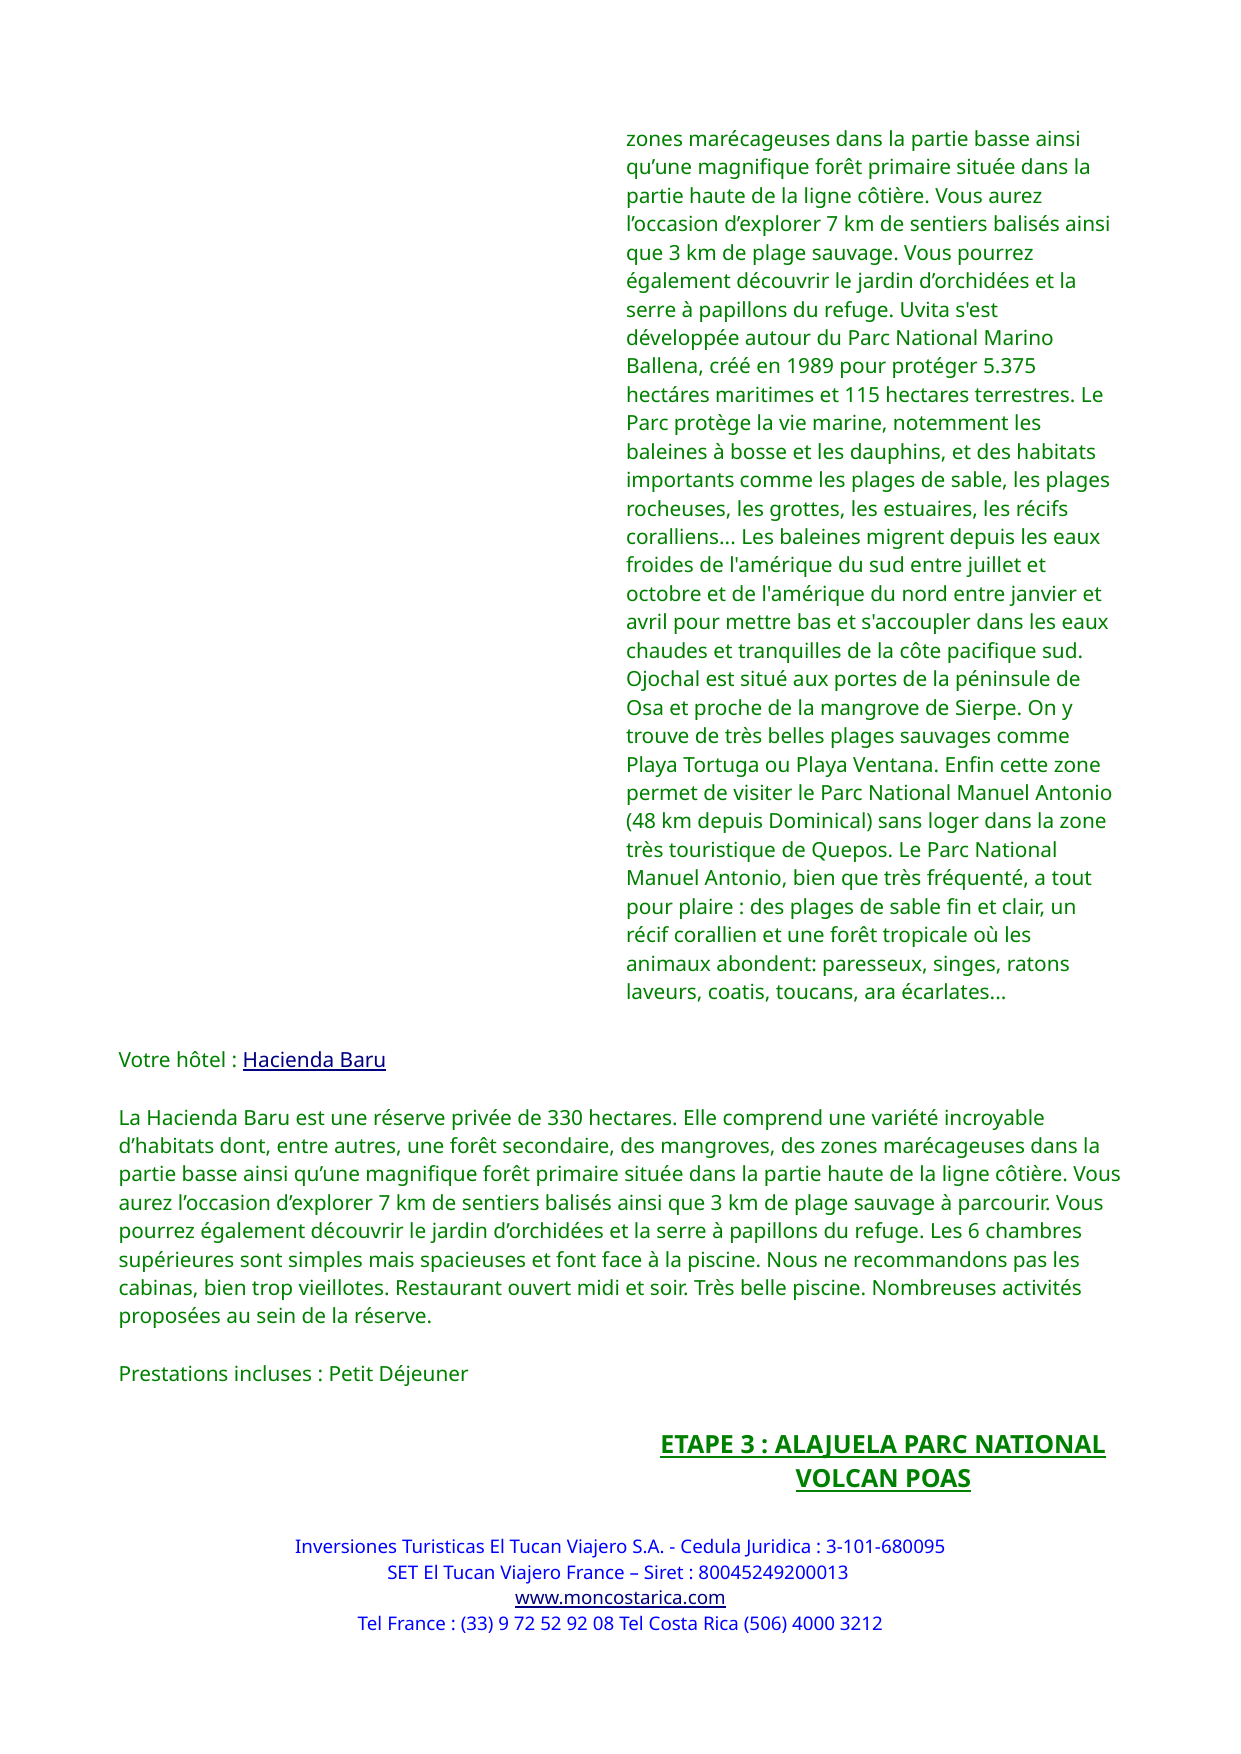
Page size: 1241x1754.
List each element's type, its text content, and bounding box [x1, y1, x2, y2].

table_header zones marécageuses dans la partie basse ainsi qu’une magnifique forêt primaire située dans la partie haute de la ligne côtière. Vous aurez l’occasion d’explorer 7 km de sentiers balisés ainsi que 3 km de plage sauvage. Vous pourrez également découvrir le jardin d’orchidées et la serre à papillons du refuge. Uvita s'est développée autour du Parc National Marino Ballena, créé en 1989 pour protéger 5.375 hectáres maritimes et 115 hectares terrestres. Le Parc protège la vie marine, notemment les baleines à bosse et les dauphins, et des habitats importants comme les plages de sable, les plages rocheuses, les grottes, les estuaires, les récifs coralliens... Les baleines migrent depuis les eaux froides de l'amérique du sud entre juillet et octobre et de l'amérique du nord entre janvier et avril pour mettre bas et s'accoupler dans les eaux chaudes et tranquilles de la côte pacifique sud. Ojochal est situé aux portes de la péninsule de Osa et proche de la mangrove de Sierpe. On y trouve de très belles plages sauvages comme Playa Tortuga ou Playa Ventana. Enfin cette zone permet de visiter le Parc National Manuel Antonio (48 km depuis Dominical) sans loger dans la zone très touristique de Quepos. Le Parc National Manuel Antonio, bien que très fréquenté, a tout pour plaire : des plages de sable fin et clair, un récif corallien et une forêt tropicale où les animaux abondent: paresseux, singes, ratons laveurs, coatis, toucans, ara écarlates... [620, 118, 1122, 1011]
text Votre hôtel : Hacienda Baru [118, 1045, 1122, 1074]
table_header ETAPE 3 : ALAJUELA PARC NATIONAL VOLCAN POAS [620, 1421, 1122, 1501]
text Prestations incluses : Petit Déjeuner [118, 1359, 1122, 1387]
table_header [118, 1421, 620, 1501]
table_header [118, 118, 620, 1011]
text La Hacienda Baru est une réserve privée de 330 hectares. Elle comprend une variété incroyable d’habitats dont, entre autres, une forêt secondaire, des mangroves, des zones marécageuses dans la partie basse ainsi qu’une magnifique forêt primaire située dans la partie haute de la ligne côtière. Vous aurez l’occasion d’explorer 7 km de sentiers balisés ainsi que 3 km de plage sauvage à parcourir. Vous pourrez également découvrir le jardin d’orchidées et la serre à papillons du refuge. Les 6 chambres supérieures sont simples mais spacieuses et font face à la piscine. Nous ne recommandons pas les cabinas, bien trop vieillotes. Restaurant ouvert midi et soir. Très belle piscine. Nombreuses activités proposées au sein de la réserve. [118, 1103, 1122, 1330]
